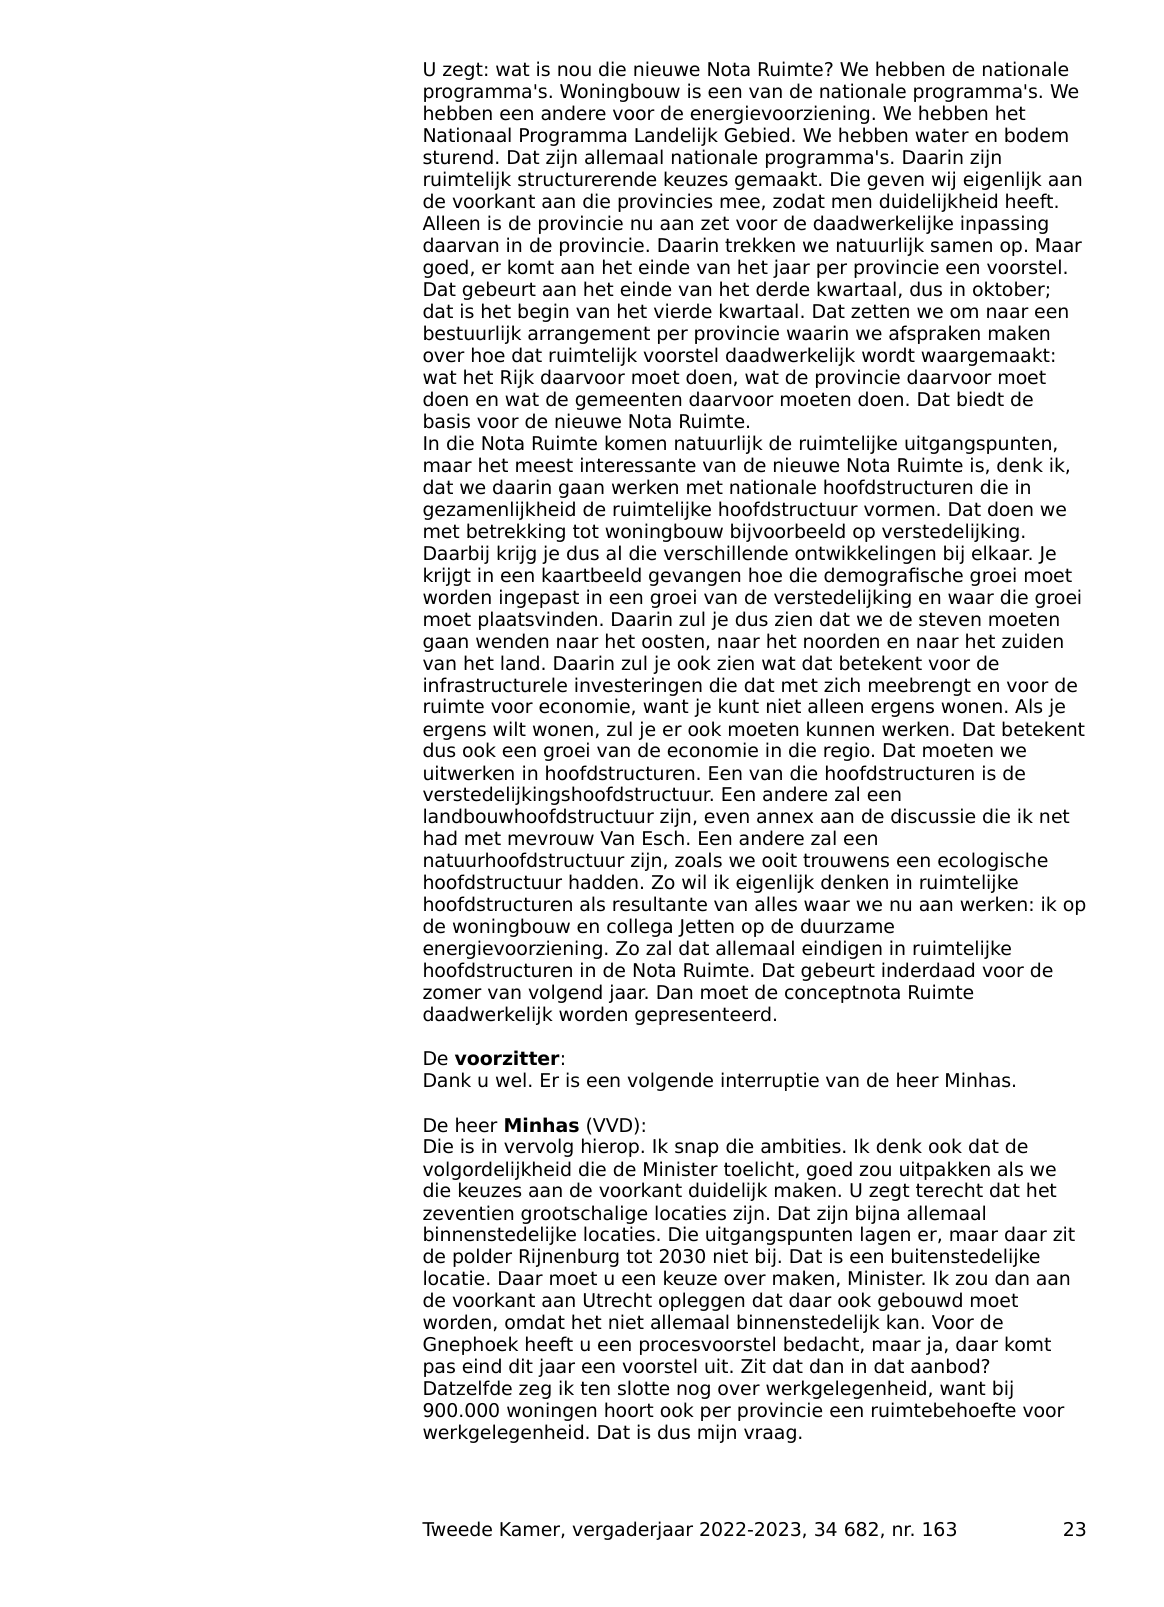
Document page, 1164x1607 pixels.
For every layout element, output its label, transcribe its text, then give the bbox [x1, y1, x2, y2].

text Dank u wel. Er is een volgende interruptie van de heer Minhas. [422, 1070, 1087, 1092]
text De heer Minhas (VVD): [422, 1114, 1087, 1136]
text U zegt: wat is nou die nieuwe Nota Ruimte? We hebben de nationale programma's. Woningbouw is een van de nationale programma's. We hebben een andere voor de energievoorziening. We hebben het Nationaal Programma Landelijk Gebied. We hebben water en bodem sturend. Dat zijn allemaal nationale programma's. Daarin zijn ruimtelijk structurerende keuzes gemaakt. Die geven wij eigenlijk aan de voorkant aan die provincies mee, zodat men duidelijkheid heeft. Alleen is de provincie nu aan zet voor de daadwerkelijke inpassing daarvan in de provincie. Daarin trekken we natuurlijk samen op. Maar goed, er komt aan het einde van het jaar per provincie een voorstel. Dat gebeurt aan het einde van het derde kwartaal, dus in oktober; dat is het begin van het vierde kwartaal. Dat zetten we om naar een bestuurlijk arrangement per provincie waarin we afspraken maken over hoe dat ruimtelijk voorstel daadwerkelijk wordt waargemaakt: wat het Rijk daarvoor moet doen, wat de provincie daarvoor moet doen en wat de gemeenten daarvoor moeten doen. Dat biedt de basis voor de nieuwe Nota Ruimte. [422, 59, 1087, 433]
text Die is in vervolg hierop. Ik snap die ambities. Ik denk ook dat de volgordelijkheid die de Minister toelicht, goed zou uitpakken als we die keuzes aan de voorkant duidelijk maken. U zegt terecht dat het zeventien grootschalige locaties zijn. Dat zijn bijna allemaal binnenstedelijke locaties. Die uitgangspunten lagen er, maar daar zit de polder Rijnenburg tot 2030 niet bij. Dat is een buitenstedelijke locatie. Daar moet u een keuze over maken, Minister. Ik zou dan aan de voorkant aan Utrecht opleggen dat daar ook gebouwd moet worden, omdat het niet allemaal binnenstedelijk kan. Voor de Gnephoek heeft u een procesvoorstel bedacht, maar ja, daar komt pas eind dit jaar een voorstel uit. Zit dat dan in dat aanbod? Datzelfde zeg ik ten slotte nog over werkgelegenheid, want bij 900.000 woningen hoort ook per provincie een ruimtebehoefte voor werkgelegenheid. Dat is dus mijn vraag. [422, 1136, 1087, 1444]
text De voorzitter: [422, 1048, 1087, 1070]
text In die Nota Ruimte komen natuurlijk de ruimtelijke uitgangspunten, maar het meest interessante van de nieuwe Nota Ruimte is, denk ik, dat we daarin gaan werken met nationale hoofdstructuren die in gezamenlijkheid de ruimtelijke hoofdstructuur vormen. Dat doen we met betrekking tot woningbouw bijvoorbeeld op verstedelijking. Daarbij krijg je dus al die verschillende ontwikkelingen bij elkaar. Je krijgt in een kaartbeeld gevangen hoe die demografische groei moet worden ingepast in een groei van de verstedelijking en waar die groei moet plaatsvinden. Daarin zul je dus zien dat we de steven moeten gaan wenden naar het oosten, naar het noorden en naar het zuiden van het land. Daarin zul je ook zien wat dat betekent voor de infrastructurele investeringen die dat met zich meebrengt en voor de ruimte voor economie, want je kunt niet alleen ergens wonen. Als je ergens wilt wonen, zul je er ook moeten kunnen werken. Dat betekent dus ook een groei van de economie in die regio. Dat moeten we uitwerken in hoofdstructuren. Een van die hoofdstructuren is de verstedelijkingshoofdstructuur. Een andere zal een landbouwhoofdstructuur zijn, even annex aan de discussie die ik net had met mevrouw Van Esch. Een andere zal een natuurhoofdstructuur zijn, zoals we ooit trouwens een ecologische hoofdstructuur hadden. Zo wil ik eigenlijk denken in ruimtelijke hoofdstructuren als resultante van alles waar we nu aan werken: ik op de woningbouw en collega Jetten op de duurzame energievoorziening. Zo zal dat allemaal eindigen in ruimtelijke hoofdstructuren in de Nota Ruimte. Dat gebeurt inderdaad voor de zomer van volgend jaar. Dan moet de conceptnota Ruimte daadwerkelijk worden gepresenteerd. [422, 433, 1087, 1026]
